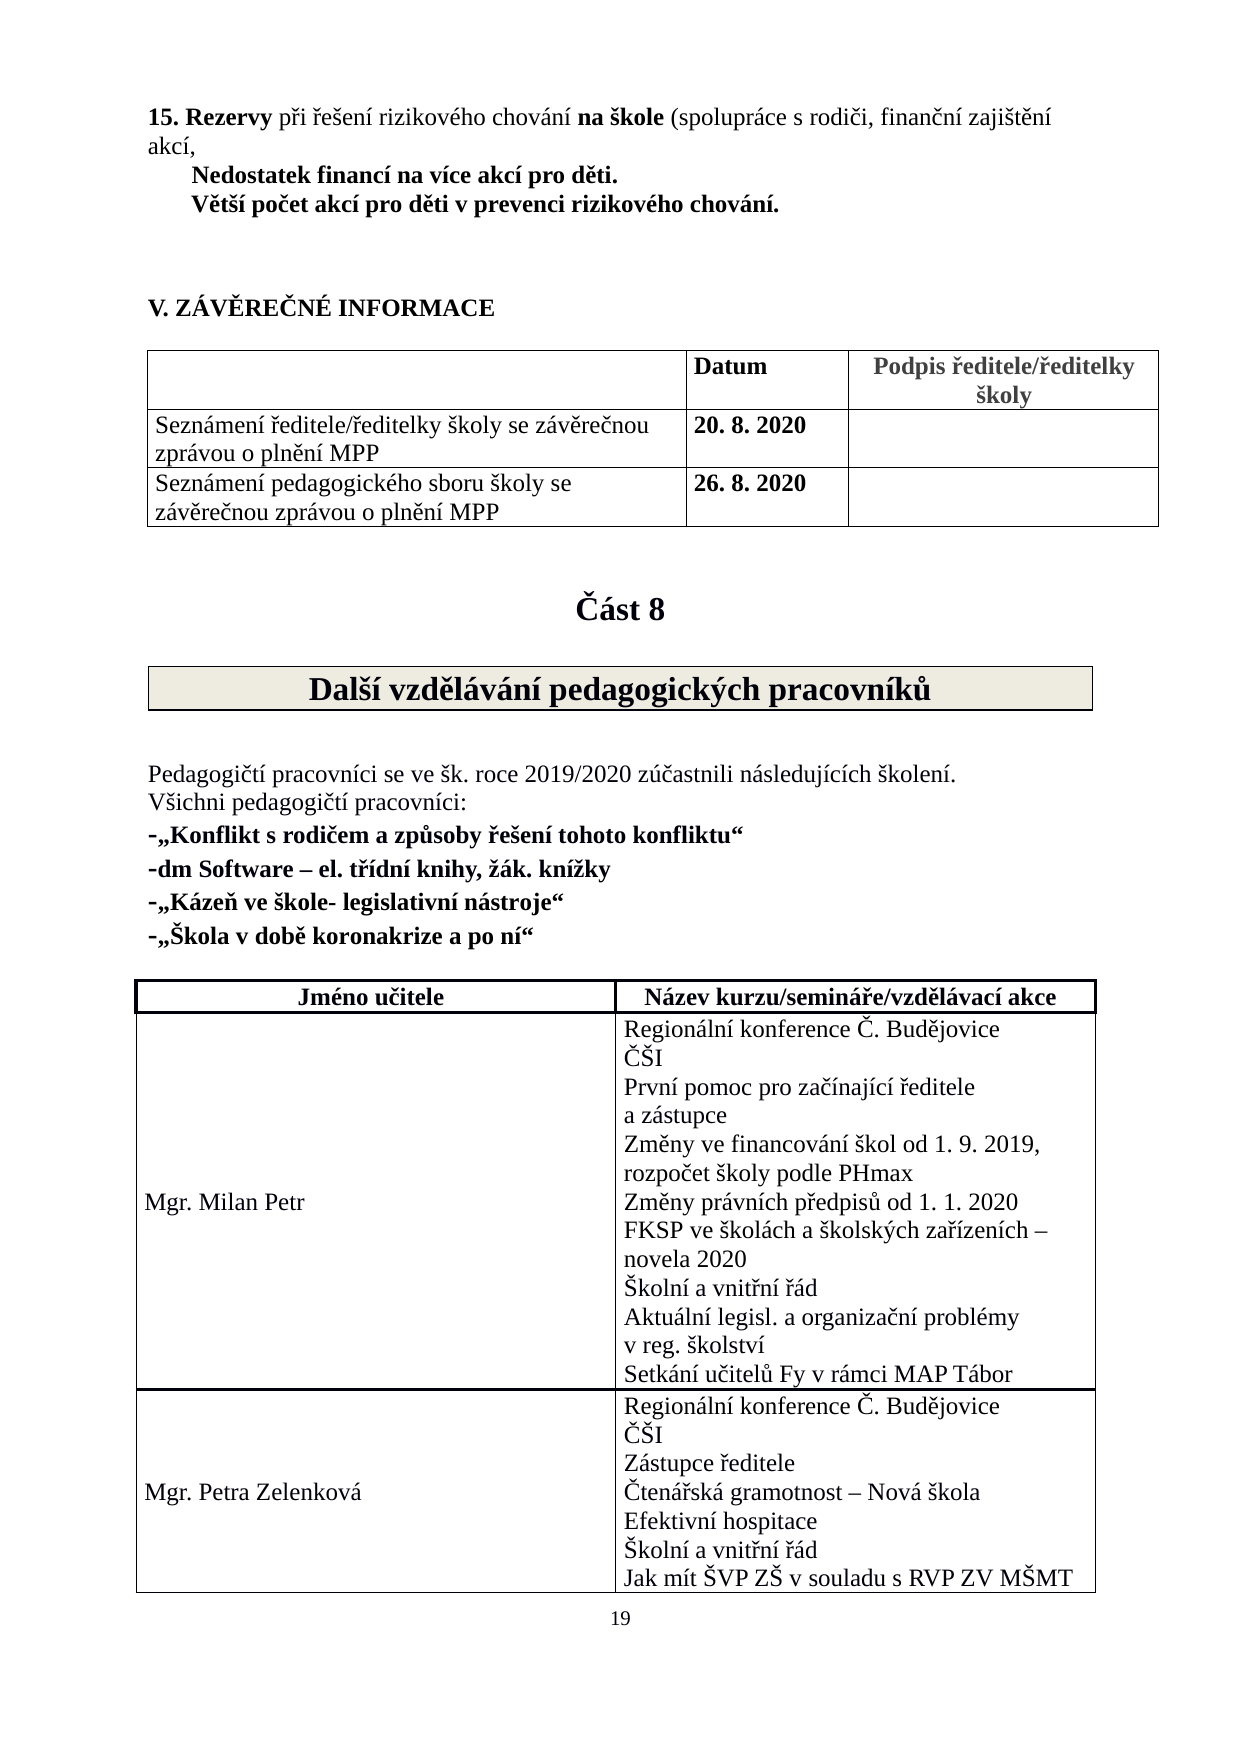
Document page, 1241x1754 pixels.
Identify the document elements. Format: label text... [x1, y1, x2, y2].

text Další vzdělávání pedagogických pracovníků [149, 667, 1092, 709]
table_header Podpis ředitele/ředitelky školy [849, 351, 1158, 409]
list „Kázeň ve škole- legislativní nástroje“ [148, 883, 1093, 917]
table_header Název kurzu/semináře/vzdělávací akce [617, 982, 1094, 1011]
text 15. Rezervy při řešení rizikového chování na škole (spolupráce s rodiči, finanční zajištění akcí, [148, 102, 1093, 160]
table_cell 26. 8. 2020 [687, 468, 848, 526]
table_cell [849, 468, 1158, 526]
table_cell [849, 410, 1158, 467]
table_header [148, 351, 686, 409]
list dm Software – el. třídní knihy, žák. knížky [148, 850, 1093, 883]
text Všichni pedagogičtí pracovníci: [148, 787, 1093, 816]
table_cell Seznámení ředitele/ředitelky školy se závěrečnou zprávou o plnění MPP [148, 410, 686, 467]
table_header Datum [687, 351, 848, 409]
text Nedostatek financí na více akcí pro děti. [148, 160, 1093, 189]
table_cell Seznámení pedagogického sboru školy se závěrečnou zprávou o plnění MPP [148, 468, 686, 526]
table_cell Mgr. Milan Petr [137, 1014, 615, 1388]
subtitle V. ZÁVĚREČNÉ INFORMACE [148, 293, 1093, 321]
table_header Jméno učitele [138, 982, 614, 1011]
table_cell 20. 8. 2020 [687, 410, 848, 467]
table_cell Regionální konference Č. Budějovice ČŠI První pomoc pro začínající ředitele a zástupce Změny ve financování škol od 1. 9. 2019, rozpočet školy podle PHmax Změny právních předpisů od 1. 1. 2020 FKSP ve školách a školských zařízeních – novela 2020 Školní a vnitřní řád Aktuální legisl. a organizační problémy v reg. školství Setkání učitelů Fy v rámci MAP Tábor [616, 1014, 1095, 1388]
list „Škola v době koronakrize a po ní“ [148, 917, 1093, 950]
list „Konflikt s rodičem a způsoby řešení tohoto konfliktu“ [148, 816, 1093, 850]
table_cell Mgr. Petra Zelenková [137, 1391, 615, 1592]
table_cell Regionální konference Č. Budějovice ČŠI Zástupce ředitele Čtenářská gramotnost – Nová škola Efektivní hospitace Školní a vnitřní řád Jak mít ŠVP ZŠ v souladu s RVP ZV MŠMT [616, 1391, 1095, 1592]
text Část 8 [148, 589, 1093, 628]
text Pedagogičtí pracovníci se ve šk. roce 2019/2020 zúčastnili následujících školení. [148, 759, 1093, 787]
text Větší počet akcí pro děti v prevenci rizikového chování. [148, 189, 1093, 217]
